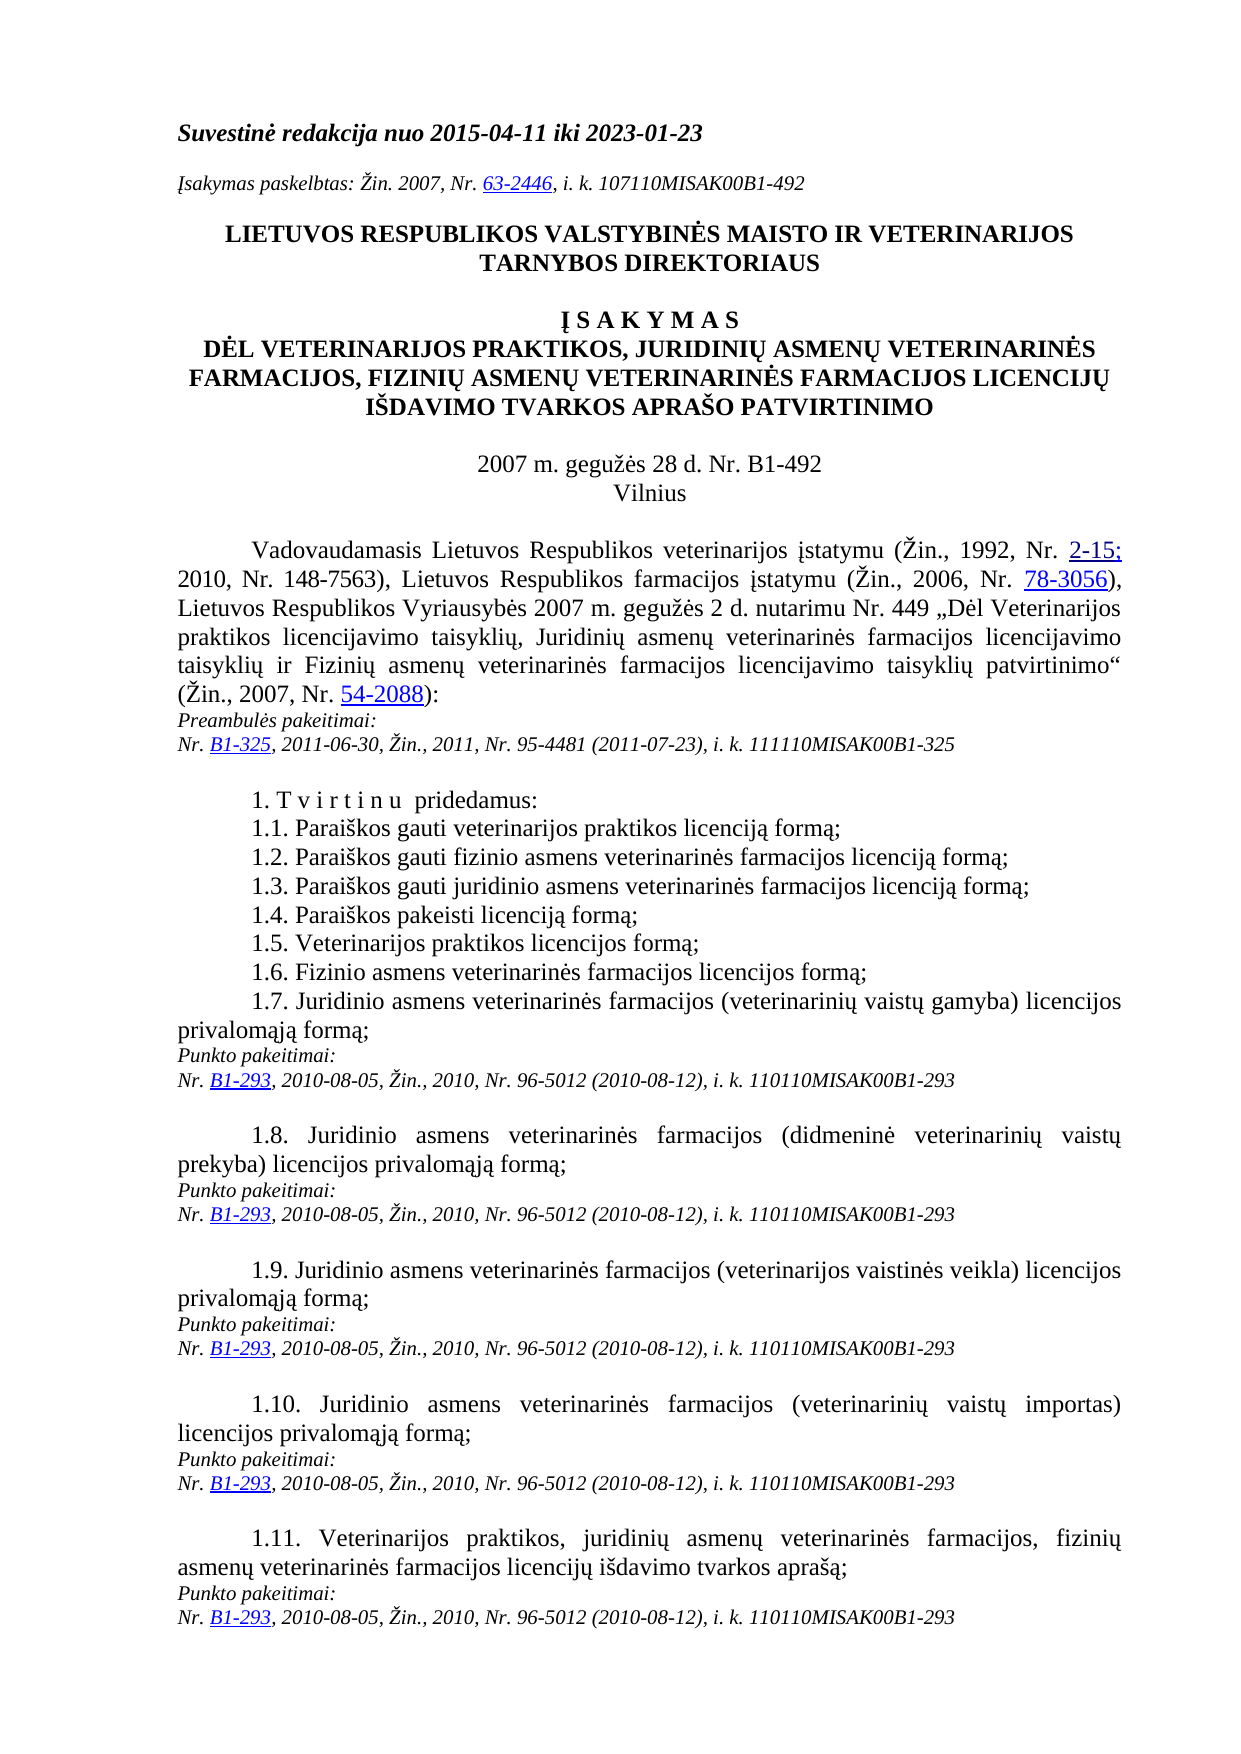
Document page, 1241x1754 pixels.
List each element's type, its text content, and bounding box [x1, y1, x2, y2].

text 1.7. Juridinio asmens veterinarinės farmacijos (veterinarinių vaistų gamyba) licencijos privalomąją formą; [177, 986, 1122, 1043]
text Nr. B1-293, 2010-08-05, Žin., 2010, Nr. 96-5012 (2010-08-12), i. k. 110110MISAK00B1-293 [177, 1336, 1122, 1360]
text 1.10. Juridinio asmens veterinarinės farmacijos (veterinarinių vaistų importas) licencijos privalomąją formą; [177, 1389, 1122, 1447]
text Vilnius [177, 478, 1122, 507]
text Nr. B1-293, 2010-08-05, Žin., 2010, Nr. 96-5012 (2010-08-12), i. k. 110110MISAK00B1-293 [177, 1471, 1122, 1495]
text Punkto pakeitimai: [177, 1043, 1122, 1067]
text Į S A K Y M A S [177, 305, 1122, 334]
text Vadovaudamasis Lietuvos Respublikos veterinarijos įstatymu (Žin., 1992, Nr. 2-15; 2010, Nr. 148-7563), Lietuvos Respublikos farmacijos įstatymu (Žin., 2006, Nr. 78-3056), Lietuvos Respublikos Vyriausybės 2007 m. gegužės 2 d. nutarimu Nr. 449 „Dėl Veterinarijos praktikos licencijavimo taisyklių, Juridinių asmenų veterinarinės farmacijos licencijavimo taisyklių ir Fizinių asmenų veterinarinės farmacijos licencijavimo taisyklių patvirtinimo“ (Žin., 2007, Nr. 54-2088): [177, 535, 1122, 708]
text 1.4. Paraiškos pakeisti licenciją formą; [177, 900, 1122, 928]
text Nr. B1-293, 2010-08-05, Žin., 2010, Nr. 96-5012 (2010-08-12), i. k. 110110MISAK00B1-293 [177, 1202, 1122, 1226]
text 1.6. Fizinio asmens veterinarinės farmacijos licencijos formą; [177, 957, 1122, 986]
text DĖL VETERINARIJOS PRAKTIKOS, JURIDINIŲ ASMENŲ VETERINARINĖS FARMACIJOS, FIZINIŲ ASMENŲ VETERINARINĖS FARMACIJOS LICENCIJŲ IŠDAVIMO TVARKOS APRAŠO PATVIRTINIMO [177, 334, 1122, 420]
text Punkto pakeitimai: [177, 1581, 1122, 1605]
text 1.8. Juridinio asmens veterinarinės farmacijos (didmeninė veterinarinių vaistų prekyba) licencijos privalomąją formą; [177, 1120, 1122, 1178]
text 1. Tvirtinu pridedamus: [177, 785, 1122, 813]
text Suvestinė redakcija nuo 2015-04-11 iki 2023-01-23 [177, 118, 1122, 147]
text 1.2. Paraiškos gauti fizinio asmens veterinarinės farmacijos licenciją formą; [177, 842, 1122, 871]
text 1.5. Veterinarijos praktikos licencijos formą; [177, 928, 1122, 957]
text 1.3. Paraiškos gauti juridinio asmens veterinarinės farmacijos licenciją formą; [177, 871, 1122, 900]
text 1.9. Juridinio asmens veterinarinės farmacijos (veterinarijos vaistinės veikla) licencijos privalomąją formą; [177, 1255, 1122, 1312]
text 1.1. Paraiškos gauti veterinarijos praktikos licenciją formą; [177, 813, 1122, 842]
text Nr. B1-293, 2010-08-05, Žin., 2010, Nr. 96-5012 (2010-08-12), i. k. 110110MISAK00B1-293 [177, 1605, 1122, 1629]
text Preambulės pakeitimai: [177, 708, 1122, 732]
text LIETUVOS RESPUBLIKOS VALSTYBINĖS MAISTO IR VETERINARIJOS TARNYBOS DIREKTORIAUS [177, 219, 1122, 277]
text 2007 m. gegužės 28 d. Nr. B1-492 [177, 449, 1122, 478]
text Nr. B1-293, 2010-08-05, Žin., 2010, Nr. 96-5012 (2010-08-12), i. k. 110110MISAK00B1-293 [177, 1067, 1122, 1092]
text 1.11. Veterinarijos praktikos, juridinių asmenų veterinarinės farmacijos, fizinių asmenų veterinarinės farmacijos licencijų išdavimo tvarkos aprašą; [177, 1523, 1122, 1581]
text Punkto pakeitimai: [177, 1312, 1122, 1336]
text Punkto pakeitimai: [177, 1447, 1122, 1471]
text Įsakymas paskelbtas: Žin. 2007, Nr. 63-2446, i. k. 107110MISAK00B1-492 [177, 171, 1122, 195]
text Punkto pakeitimai: [177, 1178, 1122, 1202]
text Nr. B1-325, 2011-06-30, Žin., 2011, Nr. 95-4481 (2011-07-23), i. k. 111110MISAK00B1-325 [177, 732, 1122, 756]
